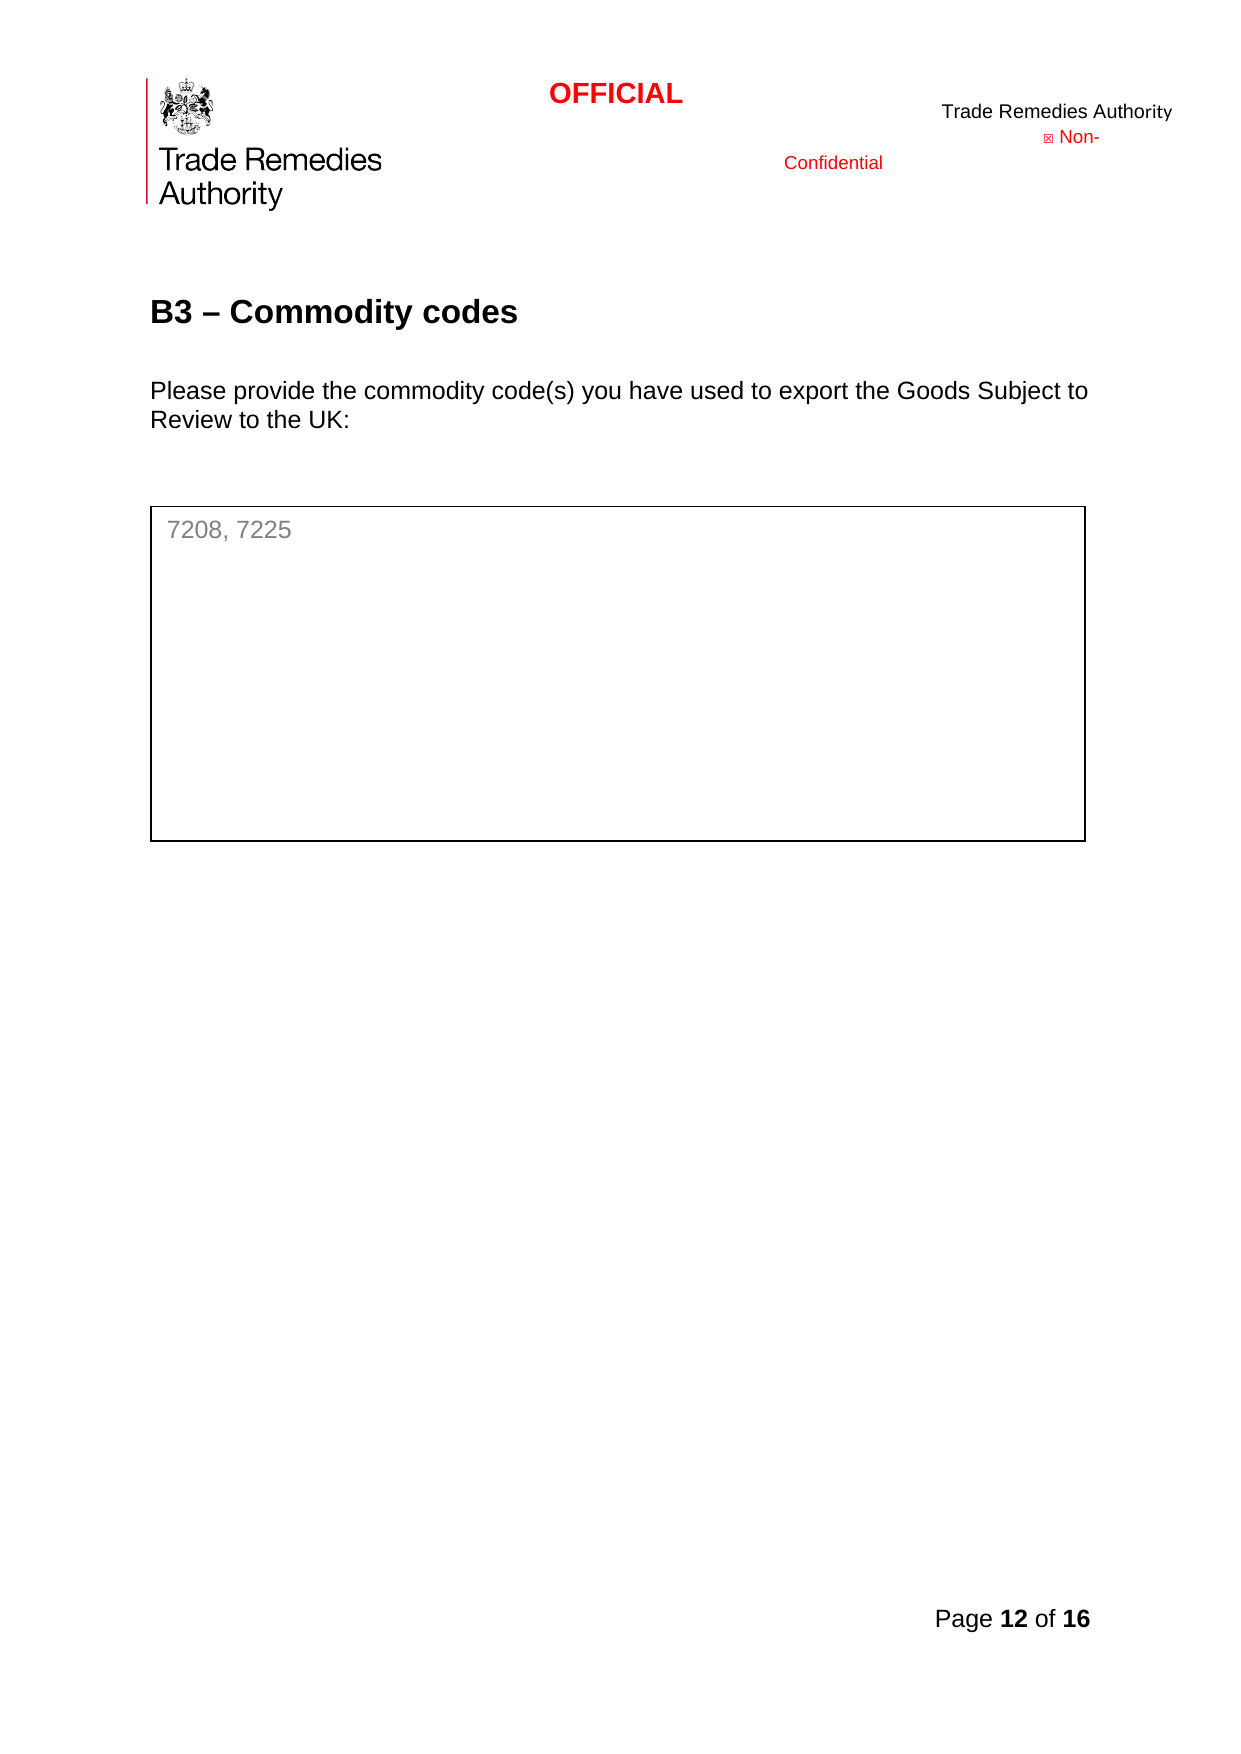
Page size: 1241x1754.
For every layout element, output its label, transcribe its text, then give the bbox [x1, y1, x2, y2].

text 7208, 7225 [167, 515, 1069, 544]
text Please provide the commodity code(s) you have used to export the Goods Subject to Review to the UK: [150, 376, 1090, 434]
subtitle B3 – Commodity codes [150, 292, 1090, 331]
